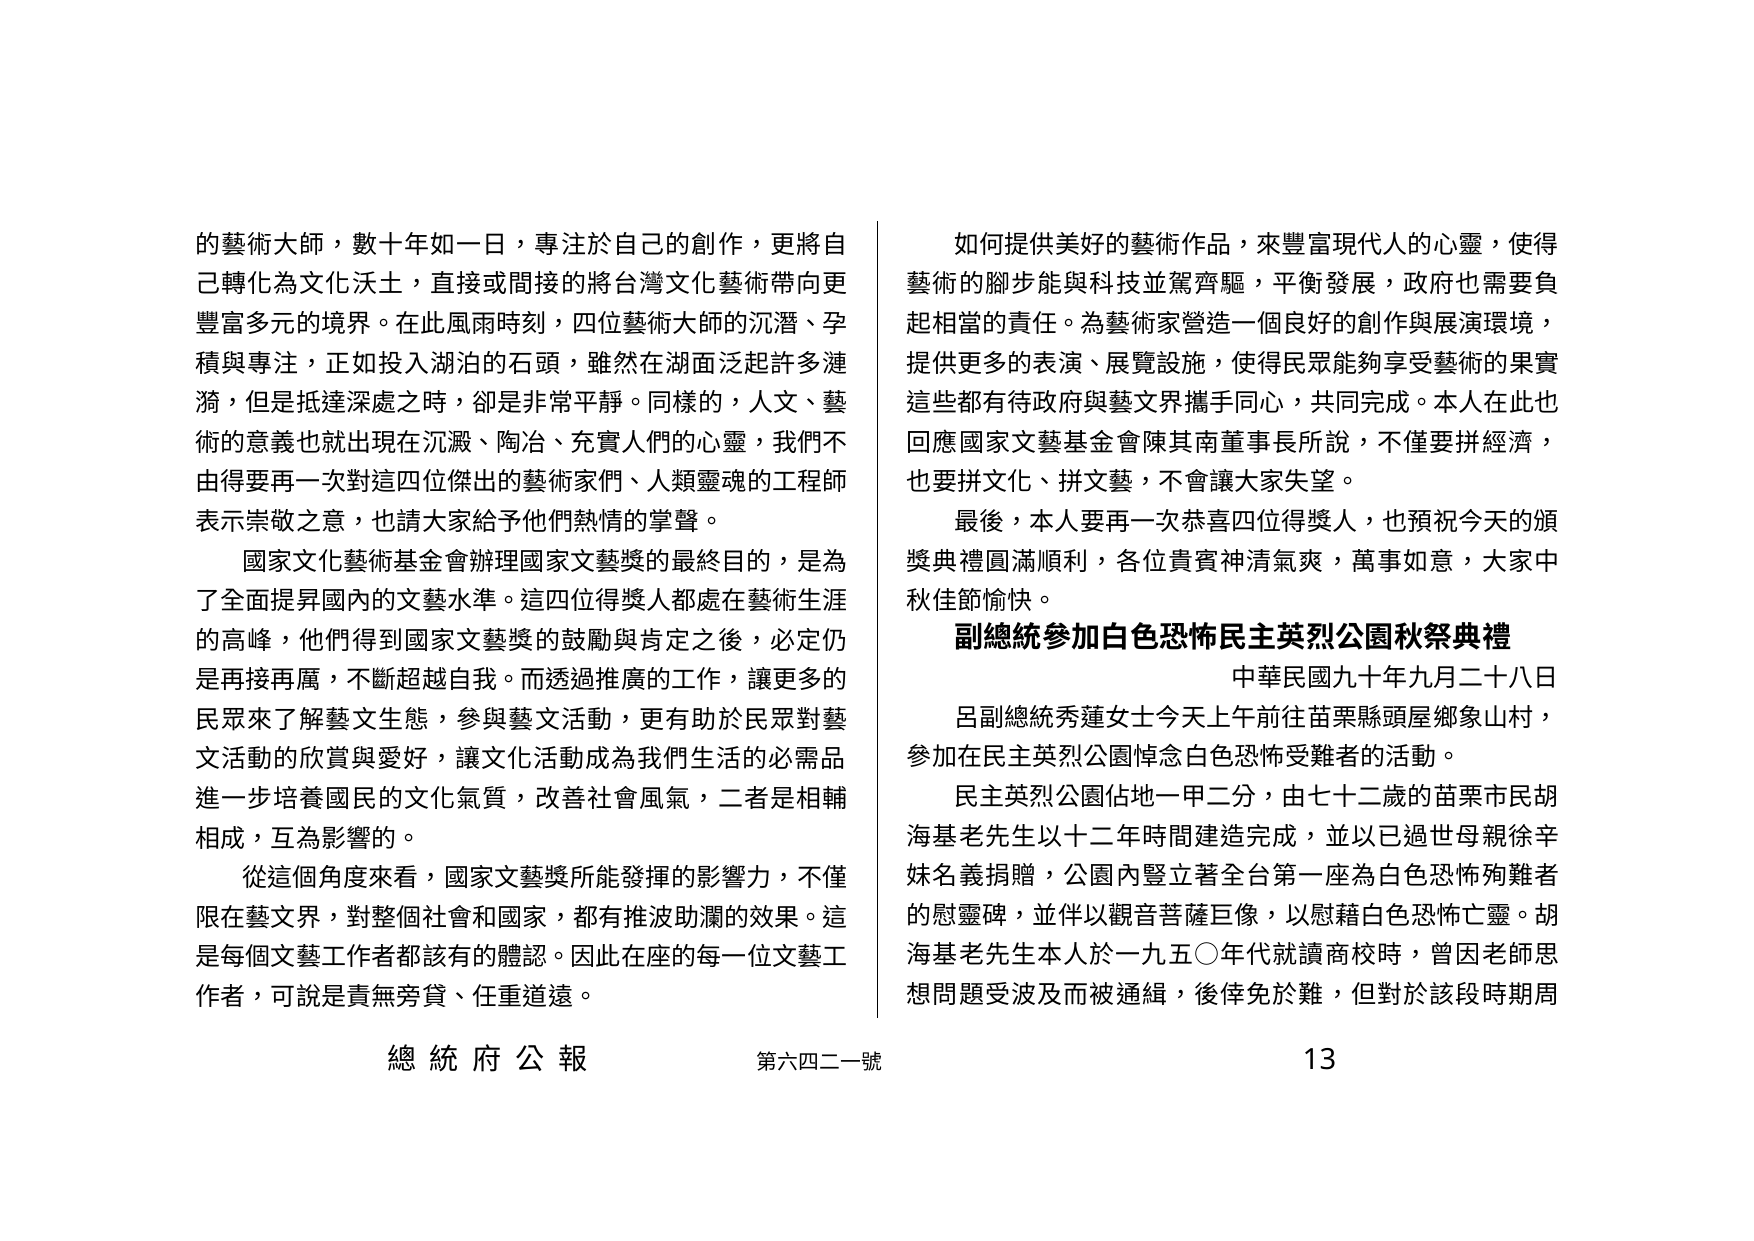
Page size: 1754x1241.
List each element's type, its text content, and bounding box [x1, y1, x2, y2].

text 中華民國九十年九月二十八日 [907, 655, 1559, 694]
text 最後，本人要再一次恭喜四位得獎人，也預祝今天的頒獎典禮圓滿順利，各位貴賓神清氣爽，萬事如意，大家中秋佳節愉快。 [907, 499, 1559, 617]
text 藝術是傳達人類靈魂的一種聲音，從事藝術創作的人透過敏銳的觸角，體察生活的、社會的、生命的交織流動，將情感沉澱累積成能量，轉化為對生命的吶喊。來自自我生命的吐納，才能成就深沉溫厚的文化沃土，今年，四位得獎的藝術大師，數十年如一日，專注於自己的創作，更將自己轉化為文化沃土，直接或間接的將台灣文化藝術帶向更豐富多元的境界。在此風雨時刻，四位藝術大師的沉潛、孕積與專注，正如投入湖泊的石頭，雖然在湖面泛起許多漣漪，但是抵達深處之時，卻是非常平靜。同樣的，人文、藝術的意義也就出現在沉澱、陶冶、充實人們的心靈，我們不由得要再一次對這四位傑出的藝術家們、人類靈魂的工程師，表示崇敬之意，也請大家給予他們熱情的掌聲。 [195, 222, 847, 538]
text 國家文化藝術基金會辦理國家文藝獎的最終目的，是為了全面提昇國內的文藝水準。這四位得獎人都處在藝術生涯的高峰，他們得到國家文藝獎的鼓勵與肯定之後，必定仍是再接再厲，不斷超越自我。而透過推廣的工作，讓更多的民眾來了解藝文生態，參與藝文活動，更有助於民眾對藝文活動的欣賞與愛好，讓文化活動成為我們生活的必需品，進一步培養國民的文化氣質，改善社會風氣，二者是相輔相成，互為影響的。 [195, 538, 847, 855]
text 副總統參加白色恐怖民主英烈公園秋祭典禮 [954, 617, 1559, 655]
text 呂副總統秀蓮女士今天上午前往苗栗縣頭屋鄉象山村，參加在民主英烈公園悼念白色恐怖受難者的活動。 [907, 694, 1559, 774]
text 從這個角度來看，國家文藝獎所能發揮的影響力，不僅限在藝文界，對整個社會和國家，都有推波助瀾的效果。這是每個文藝工作者都該有的體認。因此在座的每一位文藝工作者，可說是責無旁貸、任重道遠。 [195, 855, 847, 1013]
text 民主英烈公園佔地一甲二分，由七十二歲的苗栗市民胡海基老先生以十二年時間建造完成，並以已過世母親徐辛妹名義捐贈，公園內豎立著全台第一座為白色恐怖殉難者的慰靈碑，並伴以觀音菩薩巨像，以慰藉白色恐怖亡靈。胡海基老先生本人於一九五○年代就讀商校時，曾因老師思想問題受波及而被通緝，後倖免於難，但對於該段時期周 [907, 774, 1559, 1011]
text 如何提供美好的藝術作品，來豐富現代人的心靈，使得藝術的腳步能與科技並駕齊驅，平衡發展，政府也需要負起相當的責任。為藝術家營造一個良好的創作與展演環境，提供更多的表演、展覽設施，使得民眾能夠享受藝術的果實，這些都有待政府與藝文界攜手同心，共同完成。本人在此也回應國家文藝基金會陳其南董事長所說，不僅要拼經濟，也要拼文化、拼文藝，不會讓大家失望。 [907, 222, 1559, 499]
